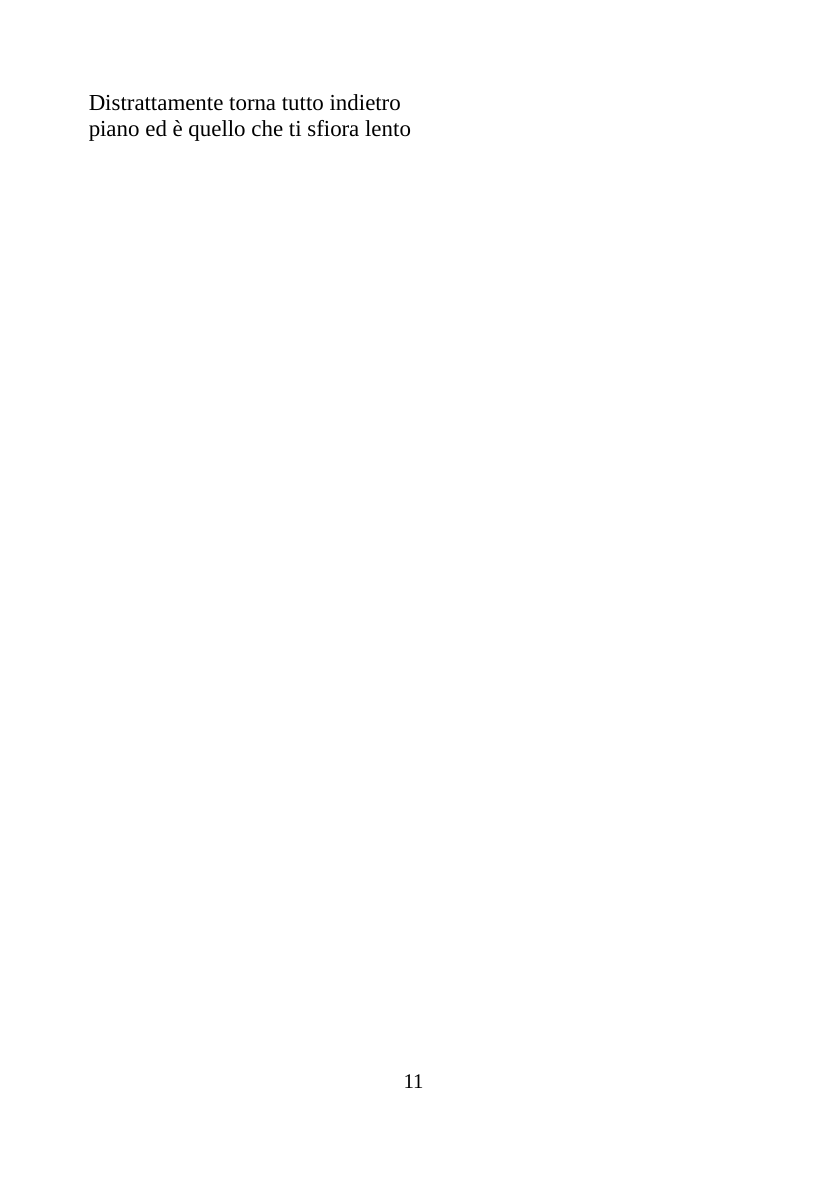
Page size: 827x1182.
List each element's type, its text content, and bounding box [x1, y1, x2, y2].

text Distrattamente torna tutto indietro [88, 88, 738, 115]
text piano ed è quello che ti sfiora lento [88, 115, 738, 141]
